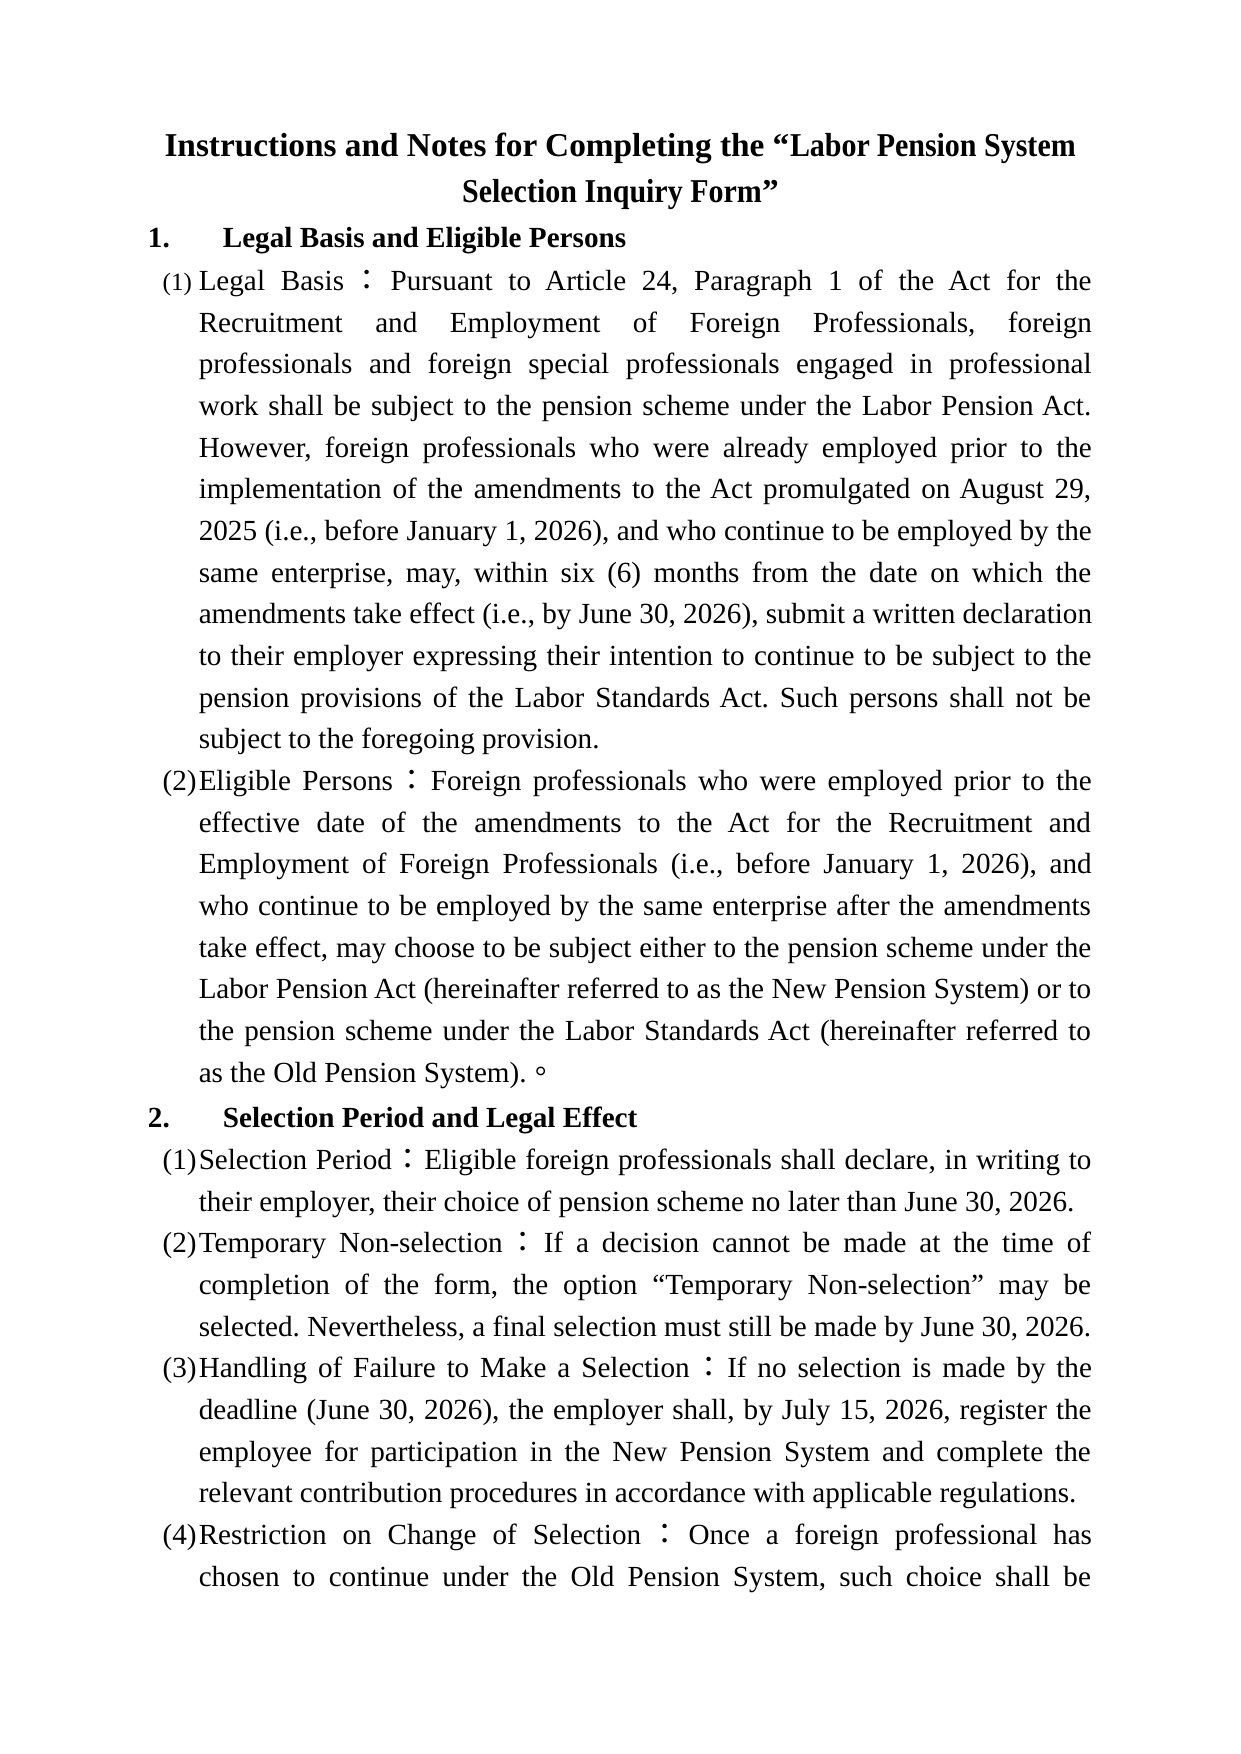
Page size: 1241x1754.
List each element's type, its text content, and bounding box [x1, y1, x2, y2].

list Eligible Persons：Foreign professionals who were employed prior to the effective date of the amendments to the Act for the Recruitment and Employment of Foreign Professionals (i.e., before January 1, 2026), and who continue to be employed by the same enterprise after the amendments take effect, may choose to be subject either to the pension scheme under the Labor Pension Act (hereinafter referred to as the New Pension System) or to the pension scheme under the Labor Standards Act (hereinafter referred to as the Old Pension System).。 [162, 757, 1092, 1090]
text Instructions and Notes for Completing the “Labor Pension System Selection Inquiry Form” [148, 119, 1092, 211]
list Restriction on Change of Selection：Once a foreign professional has chosen to continue under the Old Pension System, such choice shall be [162, 1511, 1092, 1594]
list Legal Basis and Eligible Persons [148, 211, 1092, 257]
list Legal Basis：Pursuant to Article 24, Paragraph 1 of the Act for the Recruitment and Employment of Foreign Professionals, foreign professionals and foreign special professionals engaged in professional work shall be subject to the pension scheme under the Labor Pension Act. However, foreign professionals who were already employed prior to the implementation of the amendments to the Act promulgated on August 29, 2025 (i.e., before January 1, 2026), and who continue to be employed by the same enterprise, may, within six (6) months from the date on which the amendments take effect (i.e., by June 30, 2026), submit a written declaration to their employer expressing their intention to continue to be subject to the pension provisions of the Labor Standards Act. Such persons shall not be subject to the foregoing provision. [162, 257, 1092, 757]
list Temporary Non-selection：If a decision cannot be made at the time of completion of the form, the option “Temporary Non-selection” may be selected. Nevertheless, a final selection must still be made by June 30, 2026. [162, 1219, 1092, 1344]
list Selection Period：Eligible foreign professionals shall declare, in writing to their employer, their choice of pension scheme no later than June 30, 2026. [162, 1136, 1092, 1219]
list Selection Period and Legal Effect [148, 1090, 1092, 1136]
list Handling of Failure to Make a Selection：If no selection is made by the deadline (June 30, 2026), the employer shall, by July 15, 2026, register the employee for participation in the New Pension System and complete the relevant contribution procedures in accordance with applicable regulations. [162, 1344, 1092, 1511]
